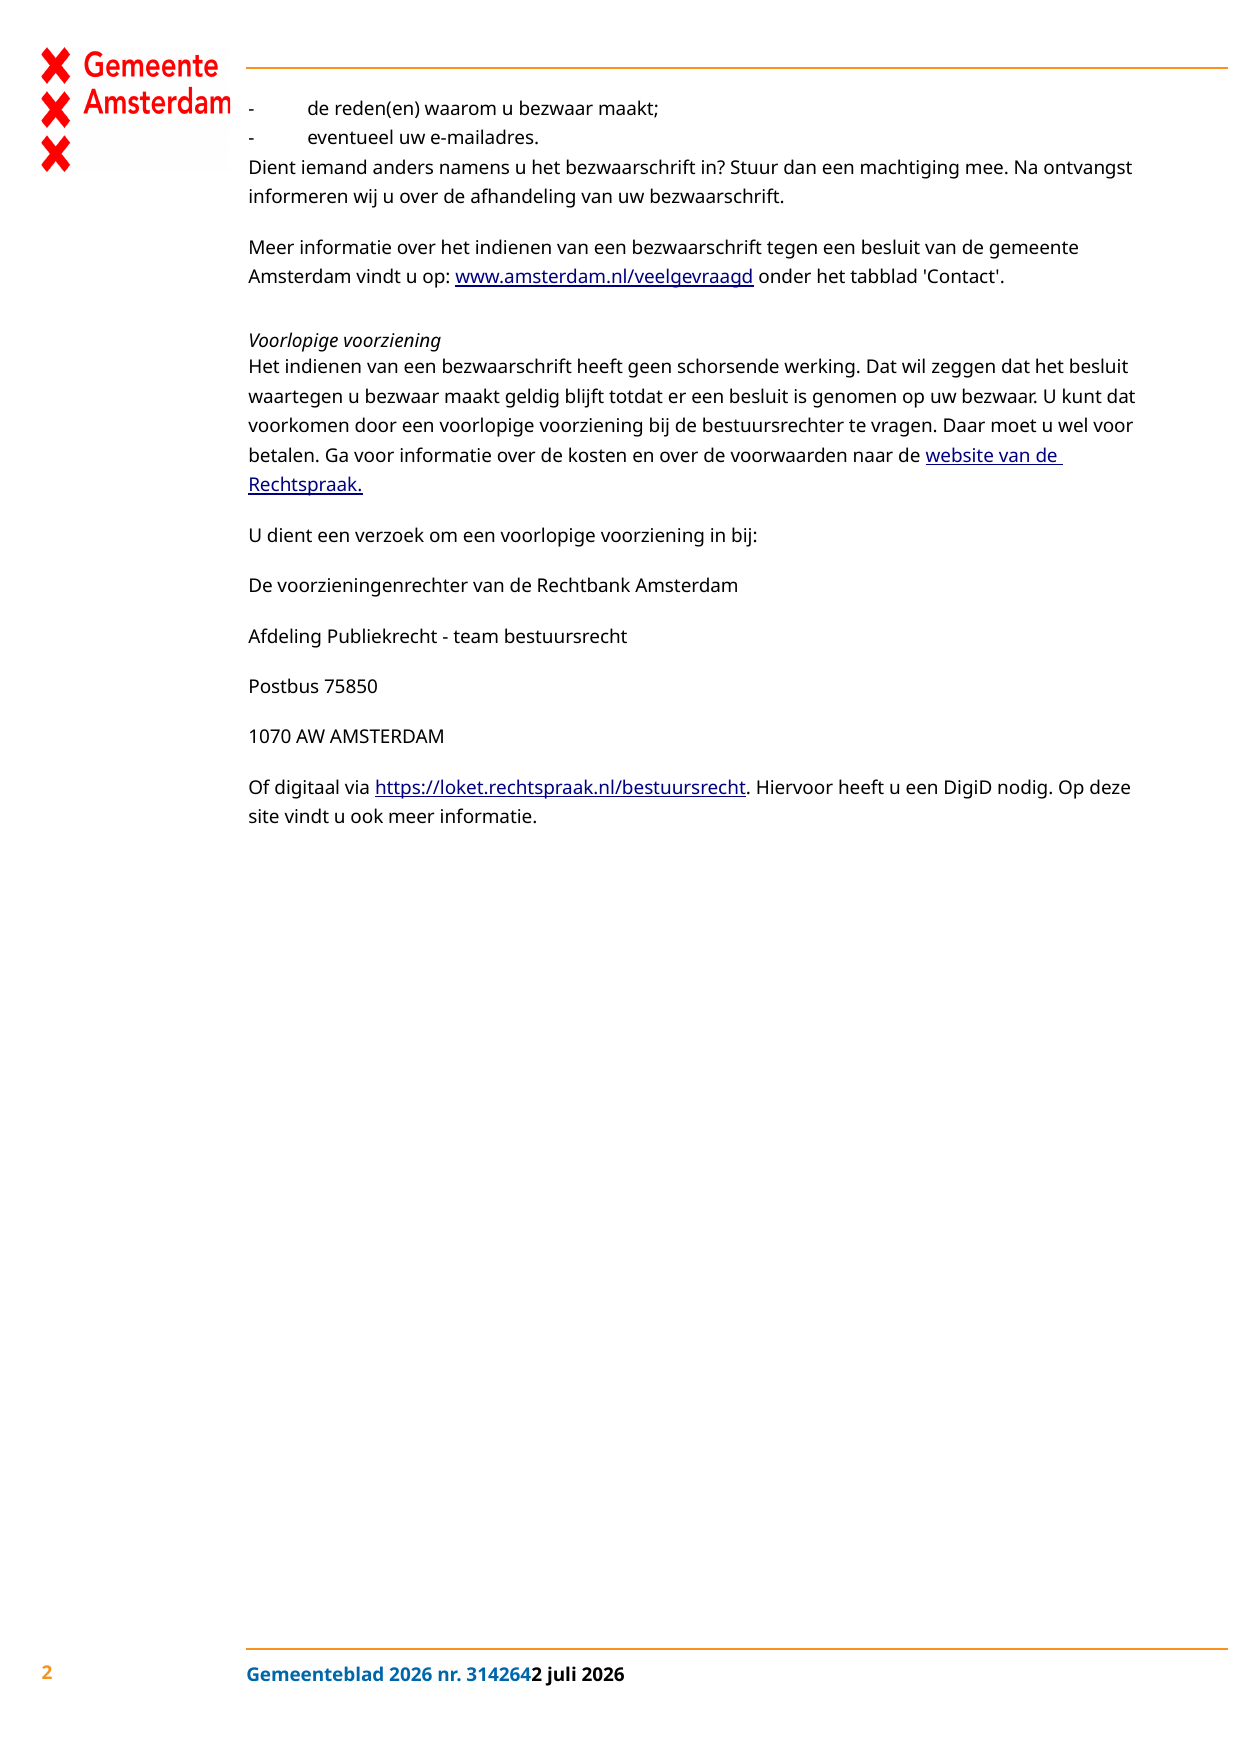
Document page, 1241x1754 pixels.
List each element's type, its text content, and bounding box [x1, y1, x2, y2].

text Het indienen van een bezwaarschrift heeft geen schorsende werking. Dat wil zeggen dat het besluit waartegen u bezwaar maakt geldig blijft totdat er een besluit is genomen op uw bezwaar. U kunt dat voorkomen door een voorlopige voorziening bij de bestuursrechter te vragen. Daar moet u wel voor betalen. Ga voor informatie over de kosten en over de voorwaarden naar de website van de Rechtspraak. [248, 353, 1152, 497]
text Postbus 75850 [248, 673, 1152, 699]
text Voorlopige voorziening [248, 327, 1152, 353]
text Meer informatie over het indienen van een bezwaarschrift tegen een besluit van de gemeente Amsterdam vindt u op: www.amsterdam.nl/veelgevraagd onder het tabblad 'Contact'. [248, 234, 1152, 289]
picture [41, 47, 231, 172]
text 1070 AW AMSTERDAM [248, 724, 1152, 749]
list de reden(en) waarom u bezwaar maakt; [248, 95, 1152, 121]
list eventueel uw e-mailadres. [248, 124, 1152, 150]
text Dient iemand anders namens u het bezwaarschrift in? Stuur dan een machtiging mee. Na ontvangst informeren wij u over de afhandeling van uw bezwaarschrift. [248, 154, 1152, 209]
text De voorzieningenrechter van de Rechtbank Amsterdam [248, 572, 1152, 598]
text U dient een verzoek om een voorlopige voorziening in bij: [248, 522, 1152, 548]
text Of digitaal via https://loket.rechtspraak.nl/bestuursrecht. Hiervoor heeft u een DigiD nodig. Op deze site vindt u ook meer informatie. [248, 774, 1152, 829]
text Afdeling Publiekrecht - team bestuursrecht [248, 623, 1152, 648]
